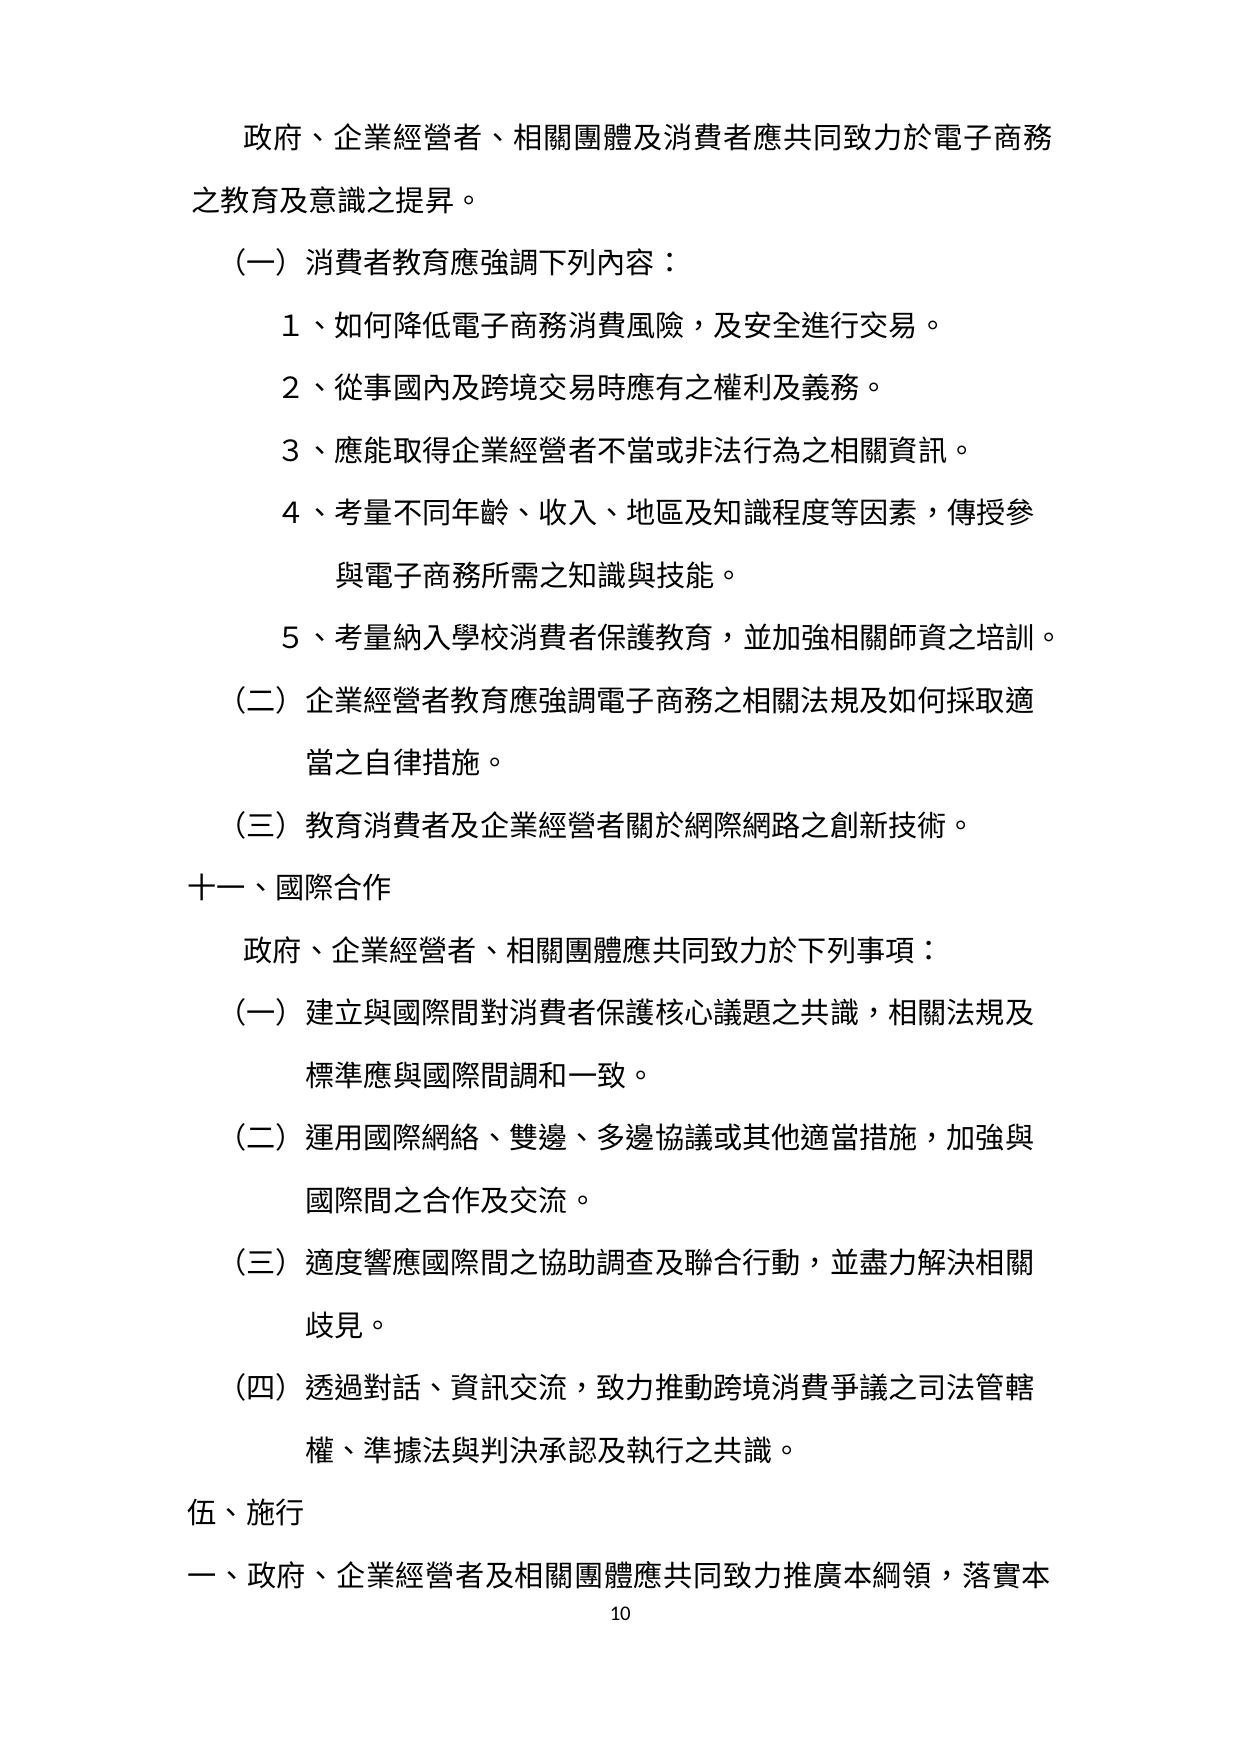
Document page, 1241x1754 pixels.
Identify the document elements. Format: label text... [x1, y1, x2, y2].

text ３、應能取得企業經營者不當或非法行為之相關資訊。 [276, 407, 1053, 469]
text 政府、企業經營者、相關團體及消費者應共同致力於電子商務之教育及意識之提昇。 [191, 94, 1053, 219]
text （四）透過對話、資訊交流，致力推動跨境消費爭議之司法管轄權、準據法與判決承認及執行之共識。 [217, 1344, 1053, 1469]
text （三）教育消費者及企業經營者關於網際網路之創新技術。 [217, 782, 1053, 844]
text （一）消費者教育應強調下列內容： [217, 219, 1053, 282]
text ２、從事國內及跨境交易時應有之權利及義務。 [276, 344, 1053, 407]
text １、如何降低電子商務消費風險，及安全進行交易。 [276, 282, 1053, 344]
text ４、考量不同年齡、收入、地區及知識程度等因素，傳授參與電子商務所需之知識與技能。 [276, 469, 1053, 594]
text （二）企業經營者教育應強調電子商務之相關法規及如何採取適當之自律措施。 [217, 657, 1053, 782]
text 伍、施行 [187, 1469, 1053, 1532]
text 一、政府、企業經營者及相關團體應共同致力推廣本綱領，落實本 [187, 1532, 1053, 1594]
text 政府、企業經營者、相關團體應共同致力於下列事項： [187, 907, 1053, 969]
text ５、考量納入學校消費者保護教育，並加強相關師資之培訓。 [276, 594, 1053, 657]
text （三）適度響應國際間之協助調查及聯合行動，並盡力解決相關歧見。 [217, 1219, 1053, 1344]
text （一）建立與國際間對消費者保護核心議題之共識，相關法規及標準應與國際間調和一致。 [217, 969, 1053, 1094]
text （二）運用國際網絡、雙邊、多邊協議或其他適當措施，加強與國際間之合作及交流。 [217, 1094, 1053, 1219]
text 十一、國際合作 [187, 844, 1053, 907]
